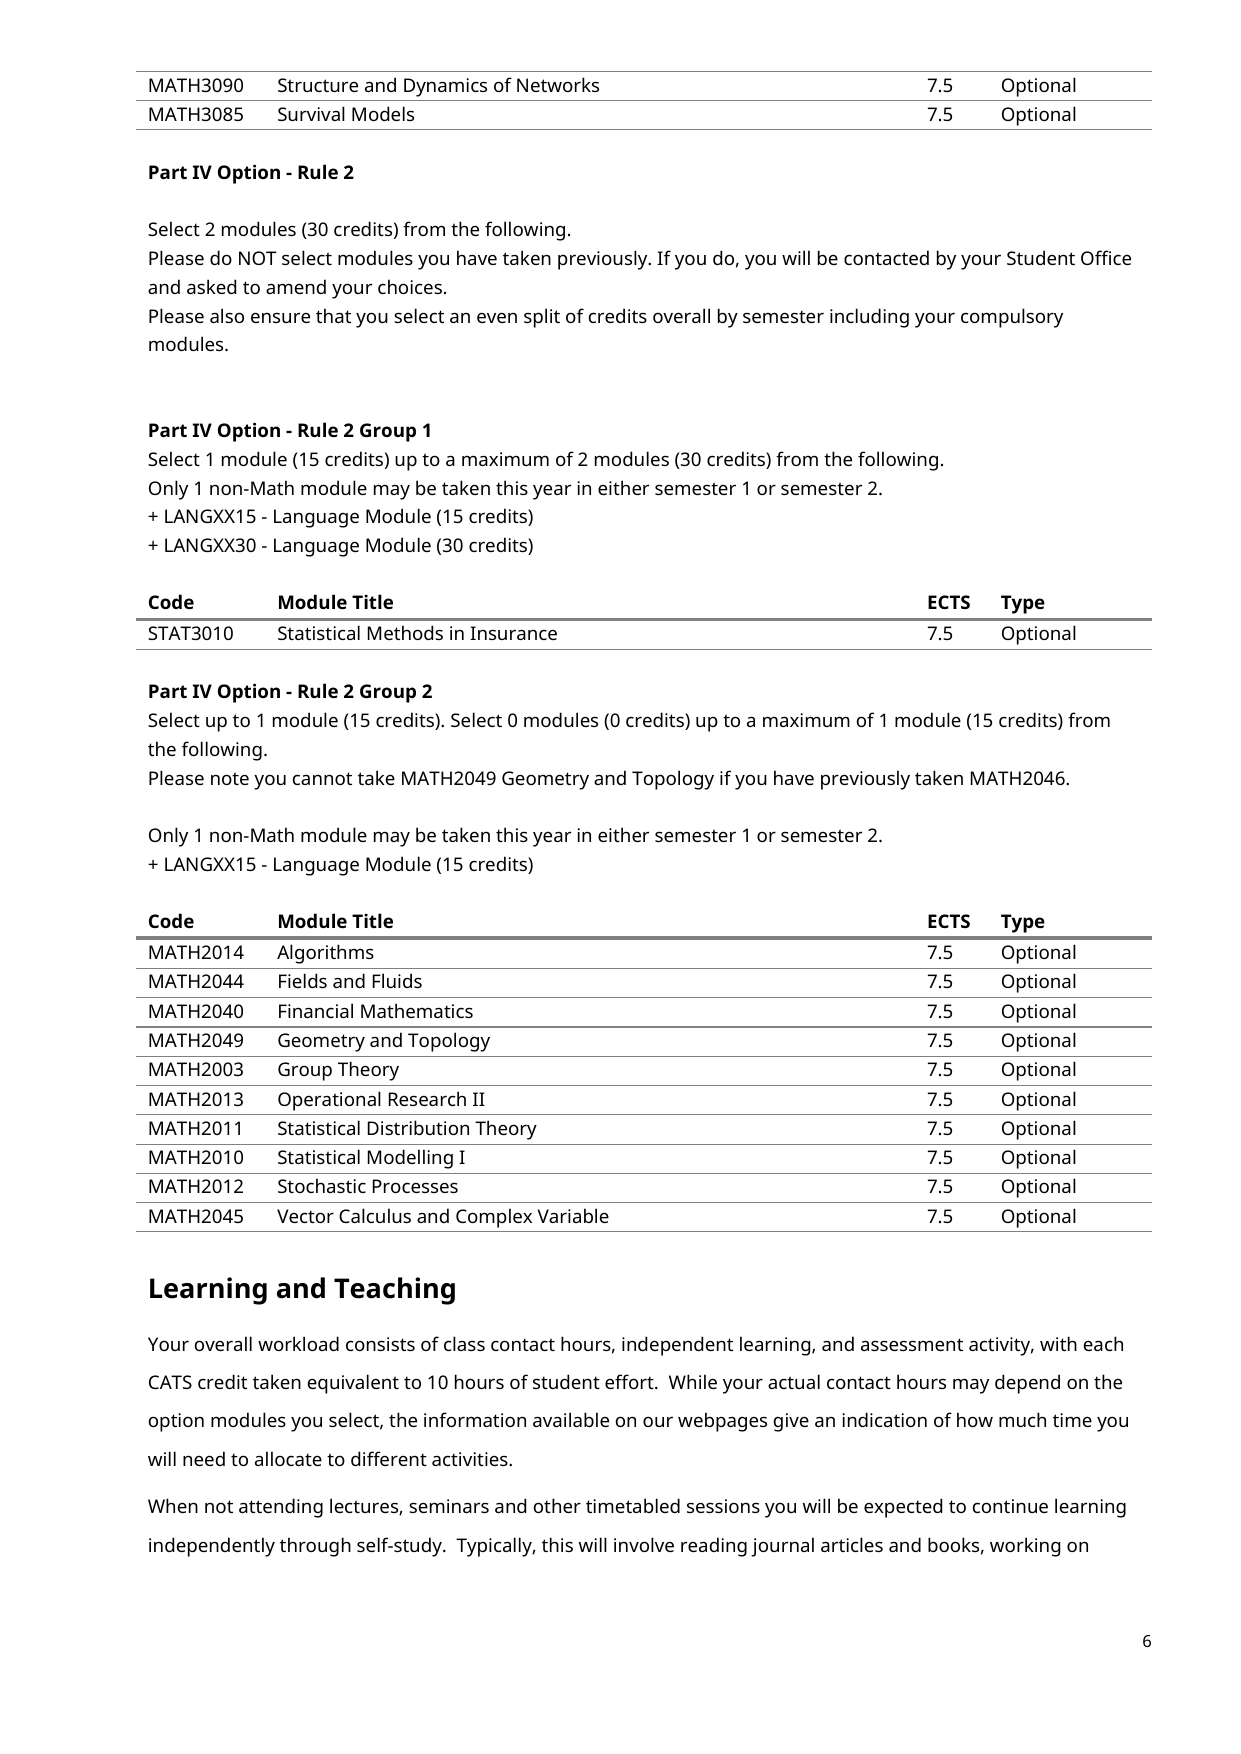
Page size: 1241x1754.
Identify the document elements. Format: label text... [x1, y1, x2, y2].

text When not attending lectures, seminars and other timetabled sessions you will be expected to continue learning independently through self-study. Typically, this will involve reading journal articles and books, working on [148, 1494, 1152, 1557]
table_cell Code [136, 908, 266, 936]
table_cell MATH2040 [136, 998, 266, 1026]
table_cell Optional [989, 1086, 1152, 1114]
table_cell Optional [989, 1115, 1152, 1143]
table_cell Statistical Distribution Theory [266, 1115, 916, 1143]
table_cell Algorithms [266, 940, 916, 968]
text Your overall workload consists of class contact hours, independent learning, and assessment activity, with each CATS credit taken equivalent to 10 hours of student effort. While your actual contact hours may depend on the option modules you select, the information available on our webpages give an indication of how much time you will need to allocate to different activities. [148, 1331, 1152, 1472]
table_cell STAT3010 [136, 621, 266, 649]
table_cell Financial Mathematics [266, 998, 916, 1026]
table_cell ECTS [916, 908, 989, 936]
table_cell Optional [989, 969, 1152, 997]
table_cell Optional [989, 1057, 1152, 1085]
table_cell Type [989, 589, 1152, 618]
table_cell MATH2049 [136, 1028, 266, 1056]
table_cell MATH3090 [136, 72, 266, 100]
table_cell Optional [989, 101, 1152, 129]
table_cell ECTS [916, 589, 989, 618]
table_cell Survival Models [266, 101, 916, 129]
table_cell 7.5 [916, 1057, 989, 1085]
table_cell MATH2010 [136, 1145, 266, 1173]
table_cell 7.5 [916, 621, 989, 649]
table_cell 7.5 [916, 998, 989, 1026]
table_cell 7.5 [916, 1203, 989, 1231]
table_cell Fields and Fluids [266, 969, 916, 997]
table_cell Optional [989, 1174, 1152, 1202]
table_cell Part IV Option - Rule 2 Group 2 Select up to 1 module (15 credits). Select 0 modules (0 credits) up to a maximum of 1 module (15 credits) from the following. Please note you cannot take MATH2049 Geometry and Topology if you have previously taken MATH2046. Only 1 non-Math module may be taken this year in either semester 1 or semester 2. + LANGXX15 - Language Module (15 credits) [136, 650, 1152, 908]
table_cell Optional [989, 940, 1152, 968]
table_cell 7.5 [916, 969, 989, 997]
table_cell Geometry and Topology [266, 1028, 916, 1056]
table_cell Optional [989, 998, 1152, 1026]
table_cell MATH2014 [136, 940, 266, 968]
table_cell 7.5 [916, 940, 989, 968]
table_cell Optional [989, 1028, 1152, 1056]
table_cell Statistical Modelling I [266, 1145, 916, 1173]
table_cell Type [989, 908, 1152, 936]
table_cell 7.5 [916, 101, 989, 129]
table_cell MATH2003 [136, 1057, 266, 1085]
table_cell 7.5 [916, 72, 989, 100]
table_cell Structure and Dynamics of Networks [266, 72, 916, 100]
table_cell MATH2013 [136, 1086, 266, 1114]
table_cell Statistical Methods in Insurance [266, 621, 916, 649]
table_cell MATH3085 [136, 101, 266, 129]
table_cell Part IV Option - Rule 2 Select 2 modules (30 credits) from the following. Please do NOT select modules you have taken previously. If you do, you will be contacted by your Student Office and asked to amend your choices. Please also ensure that you select an even split of credits overall by semester including your compulsory modules. [136, 130, 1152, 389]
table_cell Module Title [266, 908, 916, 936]
table_cell Group Theory [266, 1057, 916, 1085]
table_cell Stochastic Processes [266, 1174, 916, 1202]
table_cell MATH2045 [136, 1203, 266, 1231]
table_cell 7.5 [916, 1115, 989, 1143]
table_cell Operational Research II [266, 1086, 916, 1114]
table_cell Part IV Option - Rule 2 Group 1 Select 1 module (15 credits) up to a maximum of 2 modules (30 credits) from the following. Only 1 non-Math module may be taken this year in either semester 1 or semester 2. + LANGXX15 - Language Module (15 credits) + LANGXX30 - Language Module (30 credits) [136, 389, 1152, 589]
table_cell Vector Calculus and Complex Variable [266, 1203, 916, 1231]
table_cell MATH2012 [136, 1174, 266, 1202]
table_cell 7.5 [916, 1174, 989, 1202]
subtitle Learning and Teaching [148, 1270, 1152, 1307]
table_cell 7.5 [916, 1086, 989, 1114]
table_cell Code [136, 589, 266, 618]
table_cell Optional [989, 72, 1152, 100]
table_cell Optional [989, 1203, 1152, 1231]
table_cell Optional [989, 1145, 1152, 1173]
table_cell Module Title [266, 589, 916, 618]
table_cell MATH2011 [136, 1115, 266, 1143]
table_cell 7.5 [916, 1145, 989, 1173]
table_cell MATH2044 [136, 969, 266, 997]
table_cell Optional [989, 621, 1152, 649]
table_cell 7.5 [916, 1028, 989, 1056]
